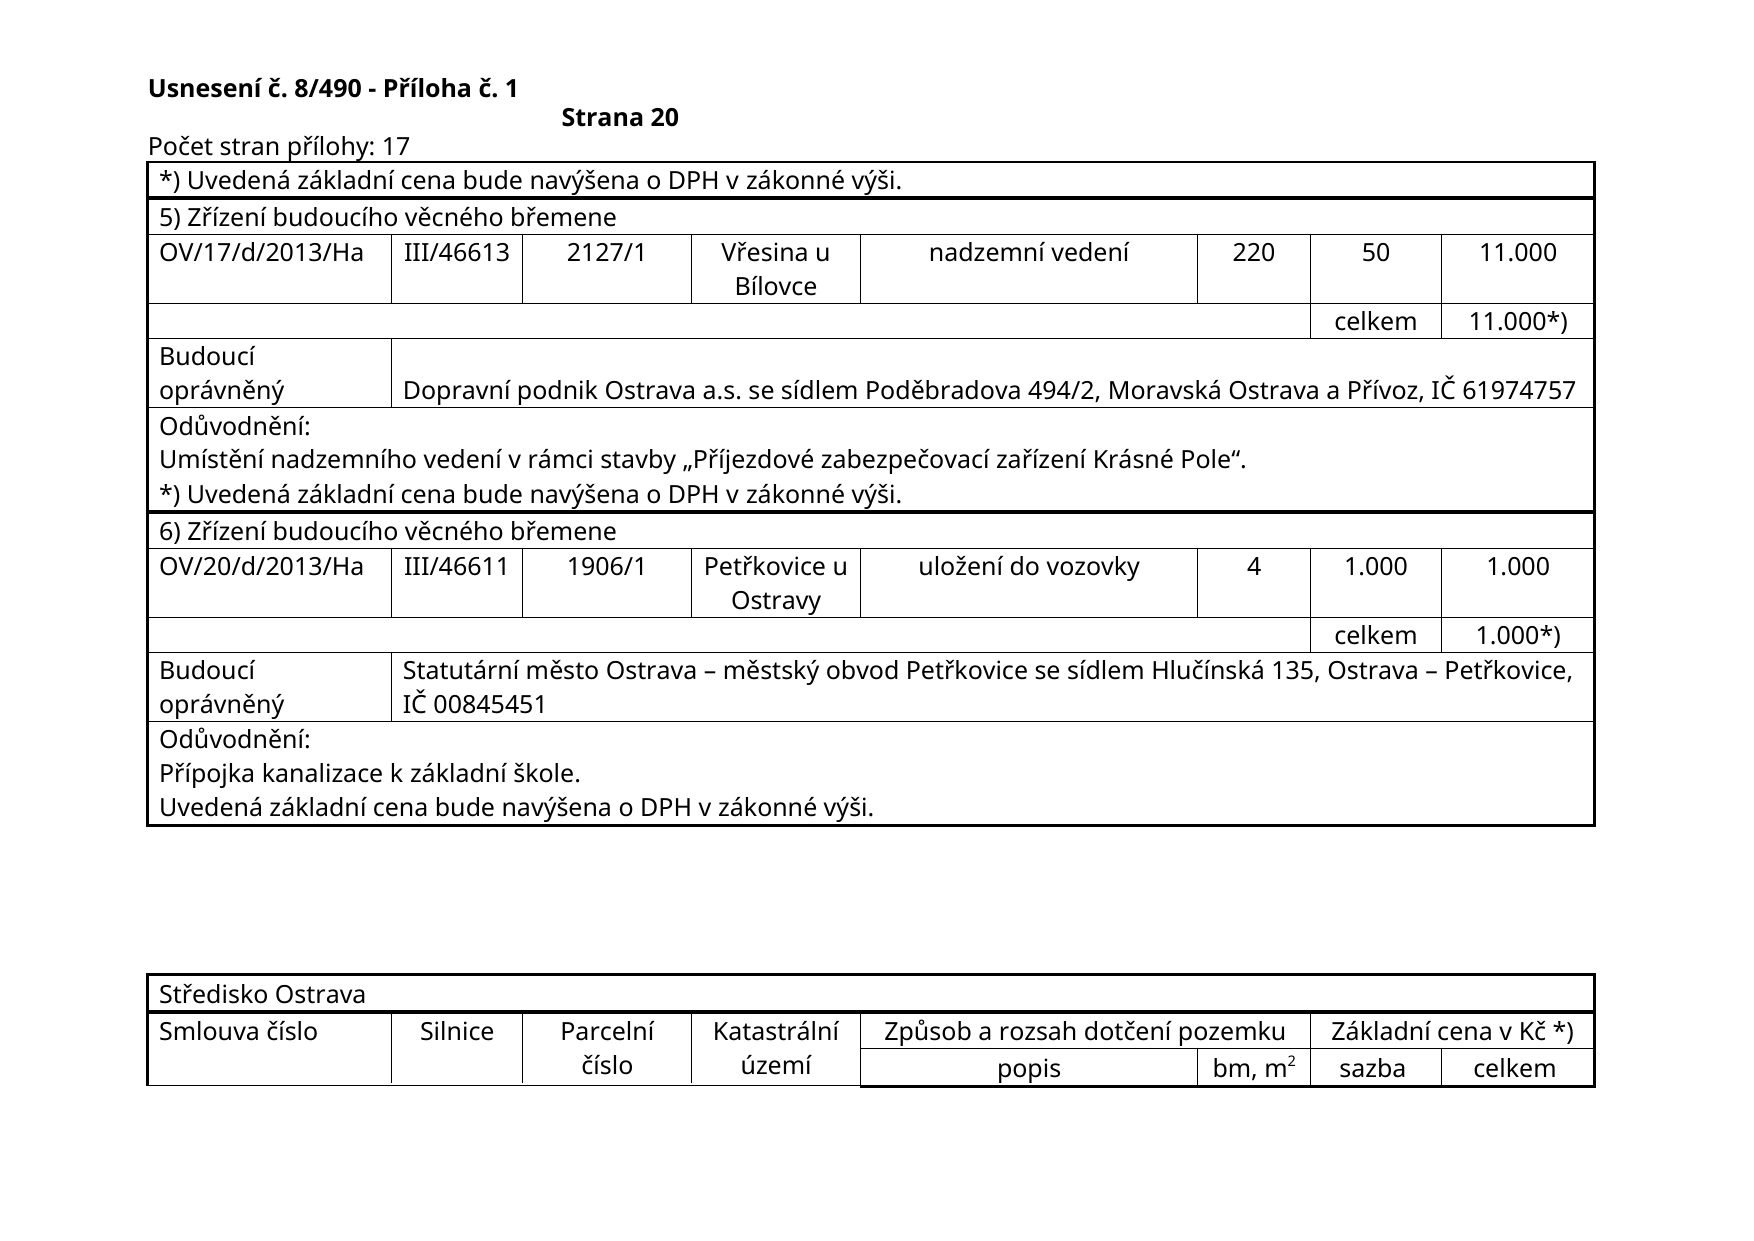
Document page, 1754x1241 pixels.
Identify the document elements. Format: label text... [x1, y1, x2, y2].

table_cell sazba [1311, 1049, 1441, 1085]
table_cell 1.000*) [1442, 618, 1593, 652]
table_cell 11.000 [1442, 235, 1593, 303]
table_cell [149, 618, 1310, 652]
table_cell bm, m2 [1198, 1049, 1310, 1085]
table_cell Budoucí oprávněný [149, 653, 391, 721]
table_cell III/46613 [392, 235, 522, 303]
table_cell 2127/1 [523, 235, 691, 303]
table_cell 6) Zřízení budoucího věcného břemene [149, 514, 1593, 547]
table_cell Budoucí oprávněný [149, 339, 391, 407]
table_cell 1.000 [1442, 549, 1593, 617]
table_cell Odůvodnění: Přípojka kanalizace k základní škole. Uvedená základní cena bude navýšena o DPH v zákonné výši. [149, 722, 1593, 824]
table_cell Statutární město Ostrava – městský obvod Petřkovice se sídlem Hlučínská 135, Ostrava – Petřkovice, IČ 00845451 [392, 653, 1593, 721]
table_header Středisko Ostrava [149, 976, 1593, 1010]
table_cell Vřesina u Bílovce [692, 235, 860, 303]
table_cell Základní cena v Kč *) [1311, 1014, 1593, 1047]
table_cell Petřkovice u Ostravy [692, 549, 860, 617]
table_cell Silnice [391, 1014, 523, 1085]
table_cell 11.000*) [1442, 304, 1593, 338]
table_cell OV/20/d/2013/Ha [149, 549, 391, 617]
table_cell celkem [1311, 304, 1441, 338]
table_cell 1906/1 [523, 549, 691, 617]
table_cell Parcelní číslo [523, 1014, 691, 1085]
table_cell 50 [1311, 235, 1441, 303]
table_cell Způsob a rozsah dotčení pozemku [861, 1014, 1310, 1047]
table_cell celkem [1442, 1049, 1593, 1085]
table_cell III/46611 [392, 549, 522, 617]
table_cell nadzemní vedení [861, 235, 1197, 303]
table_cell 220 [1198, 235, 1310, 303]
table_cell [149, 304, 1310, 338]
table_cell celkem [1311, 618, 1441, 652]
table_cell 1.000 [1311, 549, 1441, 617]
table_cell 4 [1198, 549, 1310, 617]
table_cell uložení do vozovky [861, 549, 1197, 617]
table_cell Odůvodnění: Umístění nadzemního vedení v rámci stavby „Příjezdové zabezpečovací zařízení Krásné Pole“. *) Uvedená základní cena bude navýšena o DPH v zákonné výši. [149, 408, 1593, 510]
table_cell Smlouva číslo [149, 1014, 391, 1085]
table_cell *) Uvedená základní cena bude navýšena o DPH v zákonné výši. [149, 163, 1593, 196]
table_cell OV/17/d/2013/Ha [149, 235, 391, 303]
table_cell Dopravní podnik Ostrava a.s. se sídlem Poděbradova 494/2, Moravská Ostrava a Přívoz, IČ 61974757 [392, 339, 1593, 407]
table_cell Katastrální území [691, 1014, 860, 1085]
table_cell 5) Zřízení budoucího věcného břemene [149, 200, 1593, 234]
table_cell popis [861, 1049, 1197, 1085]
